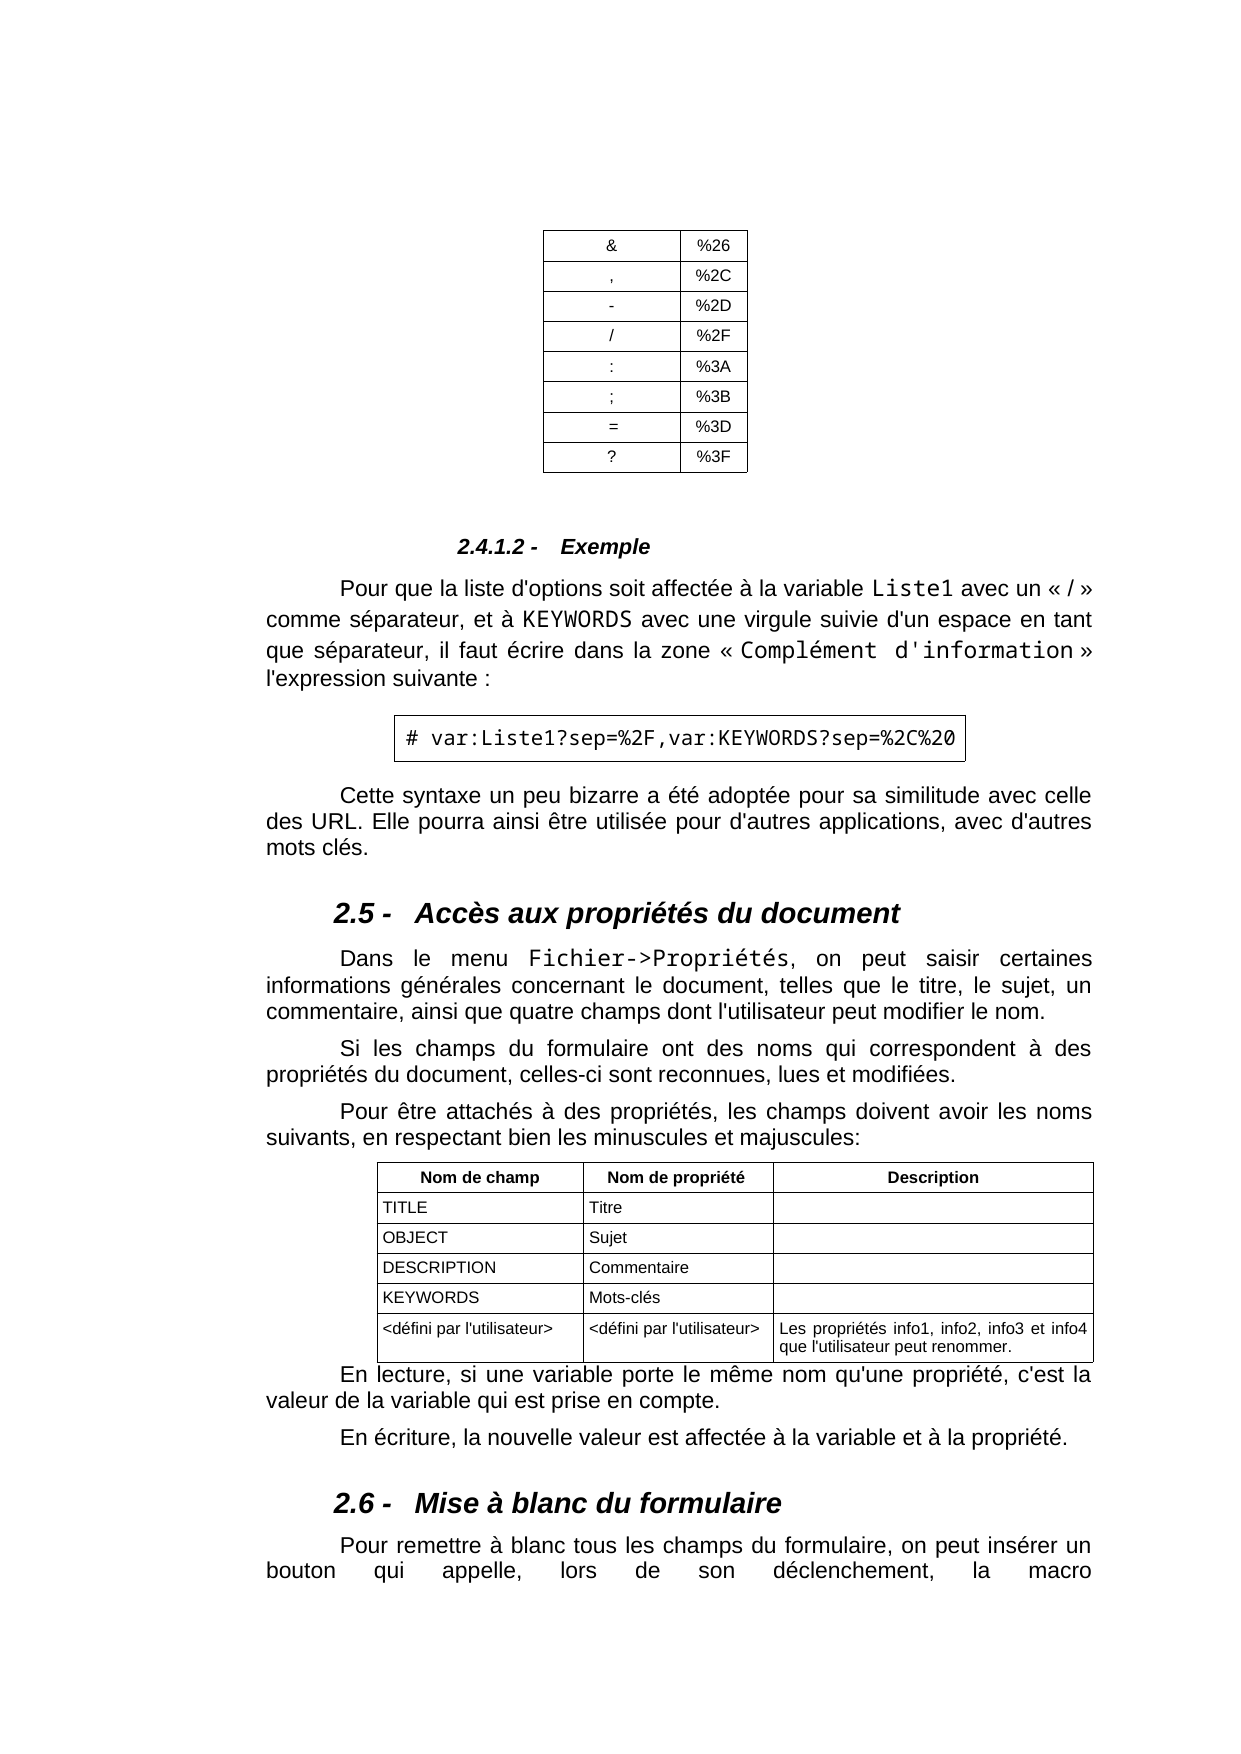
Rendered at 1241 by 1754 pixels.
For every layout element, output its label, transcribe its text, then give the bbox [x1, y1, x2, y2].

table_cell = [544, 413, 680, 442]
table_header Nom de propriété [584, 1163, 773, 1192]
table_cell [774, 1254, 1093, 1283]
text # var:Liste1?sep=%2F,var:KEYWORDS?sep=%2C%20 [403, 723, 956, 752]
table_cell Titre [584, 1193, 773, 1222]
table_cell %2C [681, 262, 747, 291]
table_cell ; [544, 382, 680, 412]
text Cette syntaxe un peu bizarre a été adoptée pour sa similitude avec celle des URL. Elle pourra ainsi être utilisée pour d'autres applications, avec d'autres mots clés. [266, 783, 1093, 860]
table_cell / [544, 322, 680, 351]
table_cell [774, 1193, 1093, 1222]
table_cell %2F [681, 322, 747, 351]
table_cell , [544, 262, 680, 291]
table_cell ? [544, 443, 680, 472]
table_cell Mots-clés [584, 1284, 773, 1313]
table_cell %3A [681, 352, 747, 381]
table_cell OBJECT [378, 1224, 583, 1253]
table_cell KEYWORDS [378, 1284, 583, 1313]
table_cell Commentaire [584, 1254, 773, 1283]
table_cell %2D [681, 292, 747, 321]
table_header Nom de champ [378, 1163, 583, 1192]
text En lecture, si une variable porte le même nom qu'une propriété, c'est la valeur de la variable qui est prise en compte. [266, 1362, 1093, 1413]
table_cell %3F [681, 443, 747, 472]
table_cell <défini par l'utilisateur> [584, 1314, 773, 1362]
table_cell - [544, 292, 680, 321]
text Si les champs du formulaire ont des noms qui correspondent à des propriétés du document, celles-ci sont reconnues, lues et modifiées. [266, 1036, 1093, 1087]
table_cell [774, 1284, 1093, 1313]
table_cell <défini par l'utilisateur> [378, 1314, 583, 1362]
table_cell & [544, 231, 680, 261]
text Dans le menu Fichier->Propriétés, on peut saisir certaines informations générales concernant le document, telles que le titre, le sujet, un commentaire, ainsi que quatre champs dont l'utilisateur peut modifier le nom. [266, 942, 1093, 1024]
table_cell [774, 1224, 1093, 1253]
subtitle Mise à blanc du formulaire [325, 1487, 1093, 1520]
table_cell %3B [681, 382, 747, 412]
text Pour être attachés à des propriétés, les champs doivent avoir les noms suivants, en respectant bien les minuscules et majuscules: [266, 1099, 1093, 1150]
table_cell Sujet [584, 1224, 773, 1253]
table_cell TITLE [378, 1193, 583, 1222]
table_header Description [774, 1163, 1093, 1192]
subtitle Exemple [384, 534, 1093, 559]
table_cell %26 [681, 231, 747, 261]
text Pour que la liste d'options soit affectée à la variable Liste1 avec un « / » comme séparateur, et à KEYWORDS avec une virgule suivie d'un espace en tant que séparateur, il faut écrire dans la zone « Complément d'information » l'expression suivante : [266, 571, 1093, 691]
table_cell %3D [681, 413, 747, 442]
text Pour remettre à blanc tous les champs du formulaire, on peut insérer un bouton qui appelle, lors de son déclenchement, la macro [266, 1533, 1093, 1584]
subtitle Accès aux propriétés du document [325, 897, 1093, 929]
text En écriture, la nouvelle valeur est affectée à la variable et à la propriété. [266, 1425, 1093, 1451]
table_cell DESCRIPTION [378, 1254, 583, 1283]
table_cell Les propriétés info1, info2, info3 et info4 que l'utilisateur peut renommer. [774, 1314, 1093, 1362]
table_cell : [544, 352, 680, 381]
